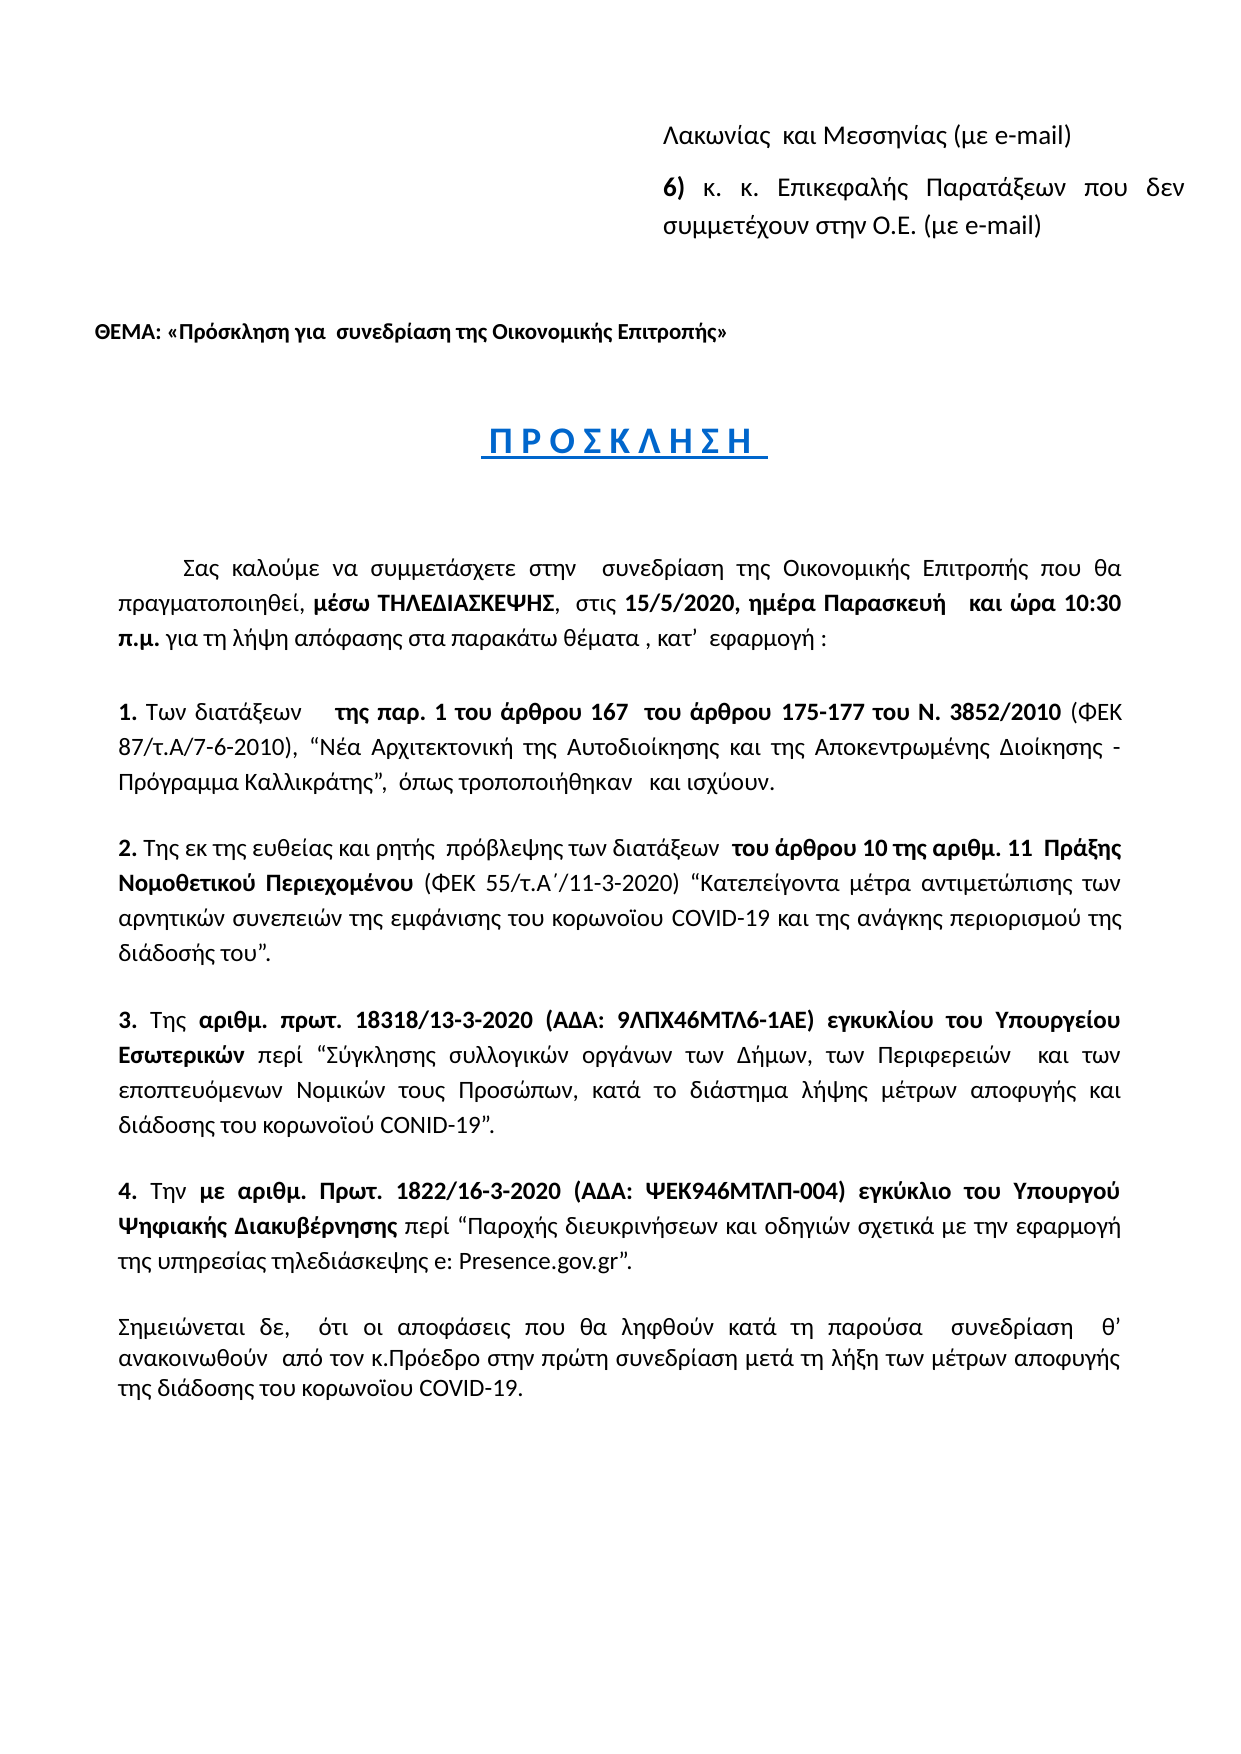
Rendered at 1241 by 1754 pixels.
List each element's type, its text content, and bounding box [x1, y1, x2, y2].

text Π Ρ Ο Σ Κ Λ Η Σ Η [118, 417, 1122, 463]
title Σημειώνεται δε, ότι οι αποφάσεις που θα ληφθούν κατά τη παρούσα συνεδρίαση θ’ ανακοινωθούν από τον κ.Πρόεδρο στην πρώτη συνεδρίαση μετά τη λήξη των μέτρων αποφυγής της διάδοσης του κορωνοϊου COVID-19. [118, 1311, 1122, 1403]
title 3. Της αριθμ. πρωτ. 18318/13-3-2020 (ΑΔΑ: 9ΛΠΧ46ΜΤΛ6-1ΑΕ) εγκυκλίου του Υπουργείου Εσωτερικών περί “Σύγκλησης συλλογικών οργάνων των Δήμων, των Περιφερειών και των εποπτευόμενων Νομικών τους Προσώπων, κατά το διάστημα λήψης μέτρων αποφυγής και διάδοσης του κορωνοϊού CONID-19”. [118, 1004, 1122, 1139]
title 2. Της εκ της ευθείας και ρητής πρόβλεψης των διατάξεων του άρθρου 10 της αριθμ. 11 Πράξης Νομοθετικού Περιεχομένου (ΦΕΚ 55/τ.Α΄/11-3-2020) “Κατεπείγοντα μέτρα αντιμετώπισης των αρνητικών συνεπειών της εμφάνισης του κορωνοϊου COVID-19 και της ανάγκης περιορισμού της διάδοσής του”. [118, 833, 1122, 968]
text Σας καλούμε να συμμετάσχετε στην συνεδρίαση της Οικονομικής Επιτροπής που θα πραγματοποιηθεί, μέσω ΤΗΛΕΔΙΑΣΚΕΨΗΣ, στις 15/5/2020, ημέρα Παρασκευή και ώρα 10:30 π.μ. για τη λήψη απόφασης στα παρακάτω θέματα , κατ’ εφαρμογή : [118, 552, 1122, 652]
text ΘΕΜΑ: «Πρόσκληση για συνεδρίαση της Οικονομικής Επιτροπής» [94, 317, 1122, 345]
title 4. Την με αριθμ. Πρωτ. 1822/16-3-2020 (ΑΔΑ: ΨΕΚ946ΜΤΛΠ-004) εγκύκλιο του Υπουργού Ψηφιακής Διακυβέρνησης περί “Παροχής διευκρινήσεων και οδηγιών σχετικά με την εφαρμογή της υπηρεσίας τηλεδιάσκεψης e: Presence.gov.gr”. [118, 1175, 1122, 1276]
title 1. Των διατάξεων της παρ. 1 του άρθρου 167 του άρθρου 175-177 του Ν. 3852/2010 (ΦΕΚ 87/τ.Α/7-6-2010), “Νέα Αρχιτεκτονική της Αυτοδιοίκησης και της Αποκεντρωμένης Διοίκησης - Πρόγραμμα Καλλικράτης”, όπως τροποποιήθηκαν και ισχύουν. [118, 696, 1122, 797]
table_header [81, 118, 593, 304]
table_header Λακωνίας και Μεσσηνίας (με e-mail) 6) κ. κ. Επικεφαλής Παρατάξεων που δεν συμμετέχουν στην Ο.Ε. (με e-mail) [593, 118, 1196, 304]
